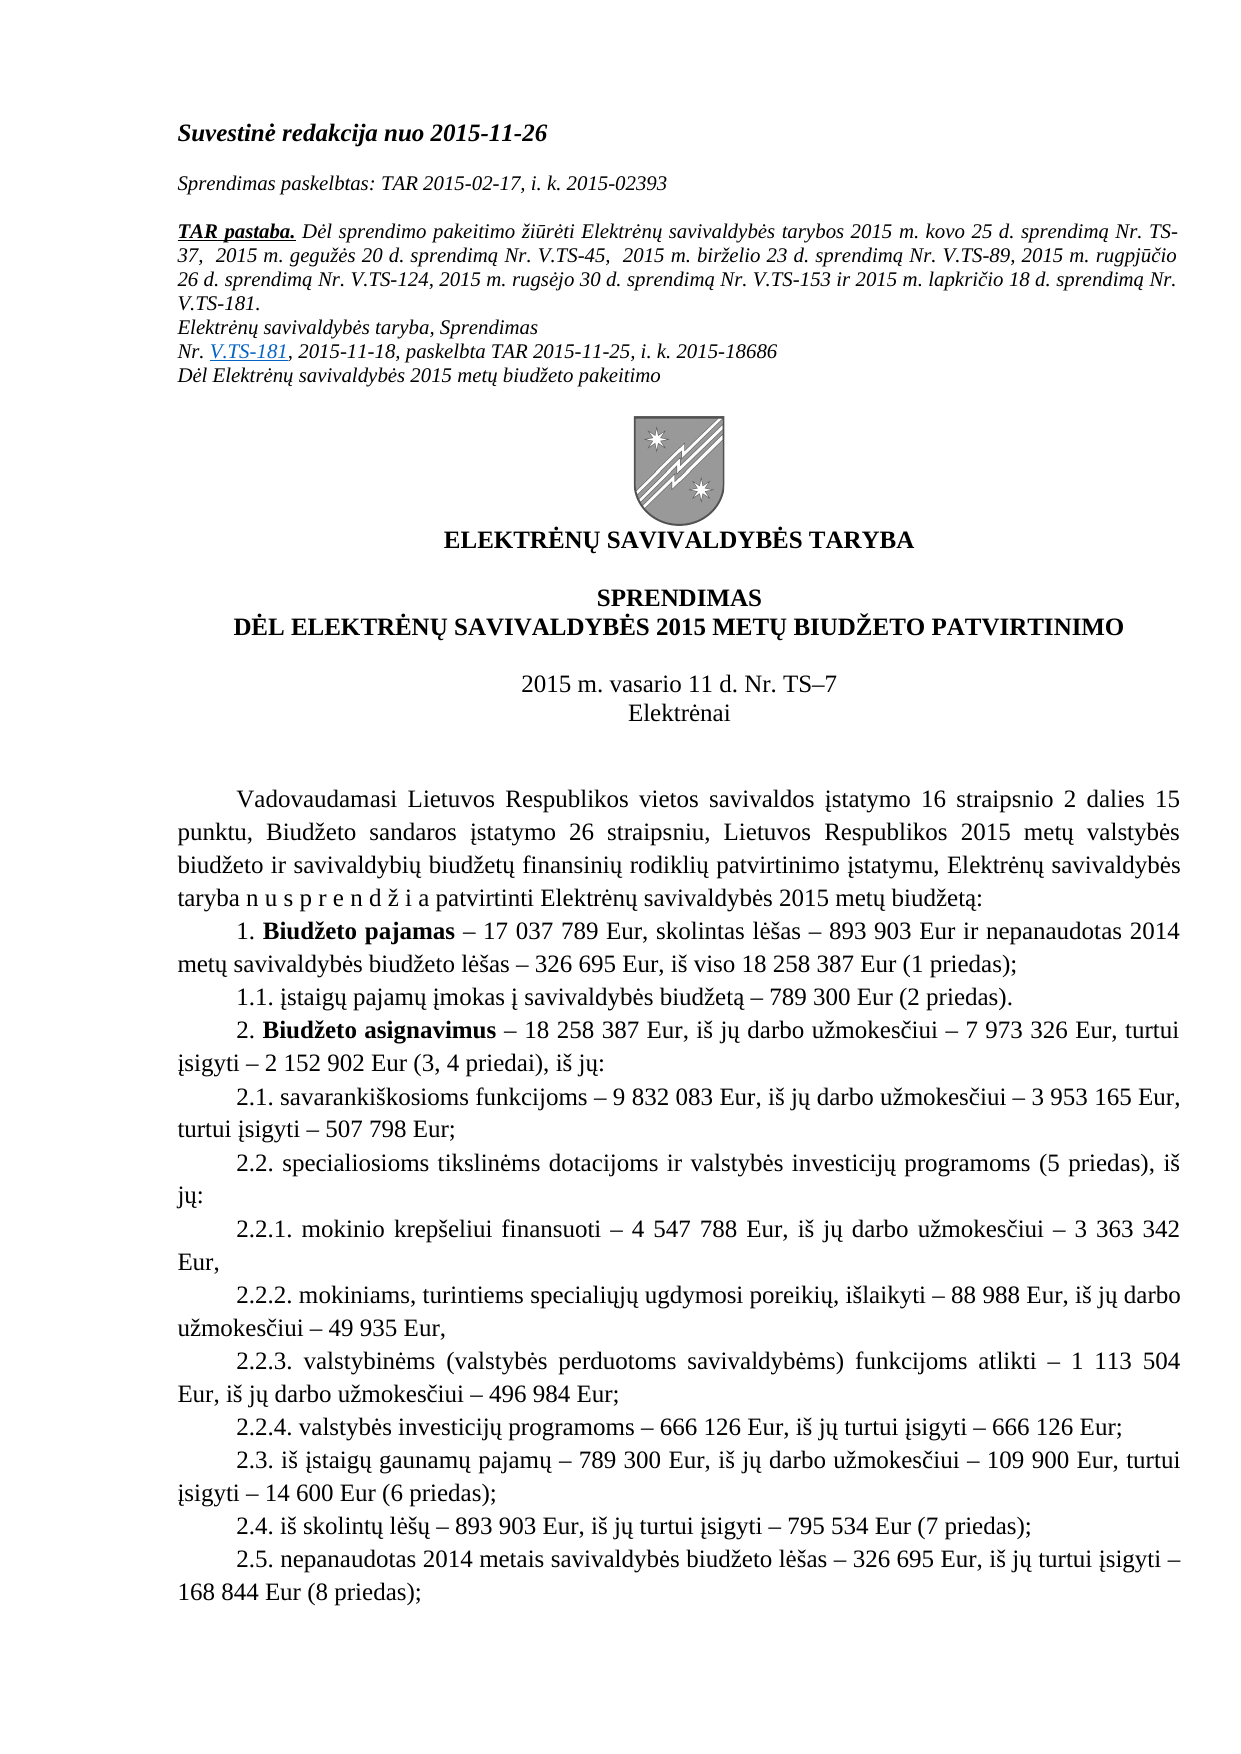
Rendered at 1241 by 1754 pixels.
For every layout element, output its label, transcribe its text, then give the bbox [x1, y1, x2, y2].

text Sprendimas paskelbtas: TAR 2015-02-17, i. k. 2015-02393 [177, 171, 1181, 195]
text 2.5. nepanaudotas 2014 metais savivaldybės biudžeto lėšas – 326 695 Eur, iš jų turtui įsigyti – 168 844 Eur (8 priedas); [177, 1544, 1181, 1606]
text Dėl Elektrėnų savivaldybės 2015 metų biudžeto pakeitimo [177, 363, 1181, 387]
text Suvestinė redakcija nuo 2015-11-26 [177, 118, 1181, 147]
text 2.3. iš įstaigų gaunamų pajamų – 789 300 Eur, iš jų darbo užmokesčiui – 109 900 Eur, turtui įsigyti – 14 600 Eur (6 priedas); [177, 1445, 1181, 1507]
text 2.2. specialiosioms tikslinėms dotacijoms ir valstybės investicijų programoms (5 priedas), iš jų: [177, 1148, 1181, 1209]
text 2.2.1. mokinio krepšeliui finansuoti – 4 547 788 Eur, iš jų darbo užmokesčiui – 3 363 342 Eur, [177, 1214, 1181, 1275]
text Nr. V.TS-181, 2015-11-18, paskelbta TAR 2015-11-25, i. k. 2015-18686 [177, 339, 1181, 363]
text 2.1. savarankiškosioms funkcijoms – 9 832 083 Eur, iš jų darbo užmokesčiui – 3 953 165 Eur, turtui įsigyti – 507 798 Eur; [177, 1082, 1181, 1143]
text 2.2.3. valstybinėms (valstybės perduotoms savivaldybėms) funkcijoms atlikti – 1 113 504 Eur, iš jų darbo užmokesčiui – 496 984 Eur; [177, 1346, 1181, 1407]
text DĖL ELEKTRĖNŲ SAVIVALDYBĖS 2015 METŲ BIUDŽETO PATVIRTINIMO [177, 612, 1181, 641]
text 2.2.4. valstybės investicijų programoms – 666 126 Eur, iš jų turtui įsigyti – 666 126 Eur; [177, 1412, 1181, 1441]
text Elektrėnų savivaldybės taryba, Sprendimas [177, 315, 1181, 339]
text 2. Biudžeto asignavimus – 18 258 387 Eur, iš jų darbo užmokesčiui – 7 973 326 Eur, turtui įsigyti – 2 152 902 Eur (3, 4 priedai), iš jų: [177, 1016, 1181, 1077]
text TAR pastaba. Dėl sprendimo pakeitimo žiūrėti Elektrėnų savivaldybės tarybos 2015 m. kovo 25 d. sprendimą Nr. TS-37, 2015 m. gegužės 20 d. sprendimą Nr. V.TS-45, 2015 m. birželio 23 d. sprendimą Nr. V.TS-89, 2015 m. rugpjūčio 26 d. sprendimą Nr. V.TS-124, 2015 m. rugsėjo 30 d. sprendimą Nr. V.TS-153 ir 2015 m. lapkričio 18 d. sprendimą Nr. V.TS-181. [177, 219, 1181, 315]
text 2015 m. vasario 11 d. Nr. TS–7 [177, 669, 1181, 698]
text 1.1. įstaigų pajamų įmokas į savivaldybės biudžetą – 789 300 Eur (2 priedas). [177, 982, 1181, 1011]
text 2.4. iš skolintų lėšų – 893 903 Eur, iš jų turtui įsigyti – 795 534 Eur (7 priedas); [177, 1511, 1181, 1539]
text 2.2.2. mokiniams, turintiems specialiųjų ugdymosi poreikių, išlaikyti – 88 988 Eur, iš jų darbo užmokesčiui – 49 935 Eur, [177, 1280, 1181, 1341]
text SPRENDIMAS [177, 583, 1181, 612]
text 1. Biudžeto pajamas – 17 037 789 Eur, skolintas lėšas – 893 903 Eur ir nepanaudotas 2014 metų savivaldybės biudžeto lėšas – 326 695 Eur, iš viso 18 258 387 Eur (1 priedas); [177, 916, 1181, 978]
text Vadovaudamasi Lietuvos Respublikos vietos savivaldos įstatymo 16 straipsnio 2 dalies 15 punktu, Biudžeto sandaros įstatymo 26 straipsniu, Lietuvos Respublikos 2015 metų valstybės biudžeto ir savivaldybių biudžetų finansinių rodiklių patvirtinimo įstatymu, Elektrėnų savivaldybės taryba n u s p r e n d ž i a patvirtinti Elektrėnų savivaldybės 2015 metų biudžetą: [177, 784, 1181, 912]
text ELEKTRĖNŲ SAVIVALDYBĖS TARYBA [177, 526, 1181, 554]
text Elektrėnai [177, 698, 1181, 727]
